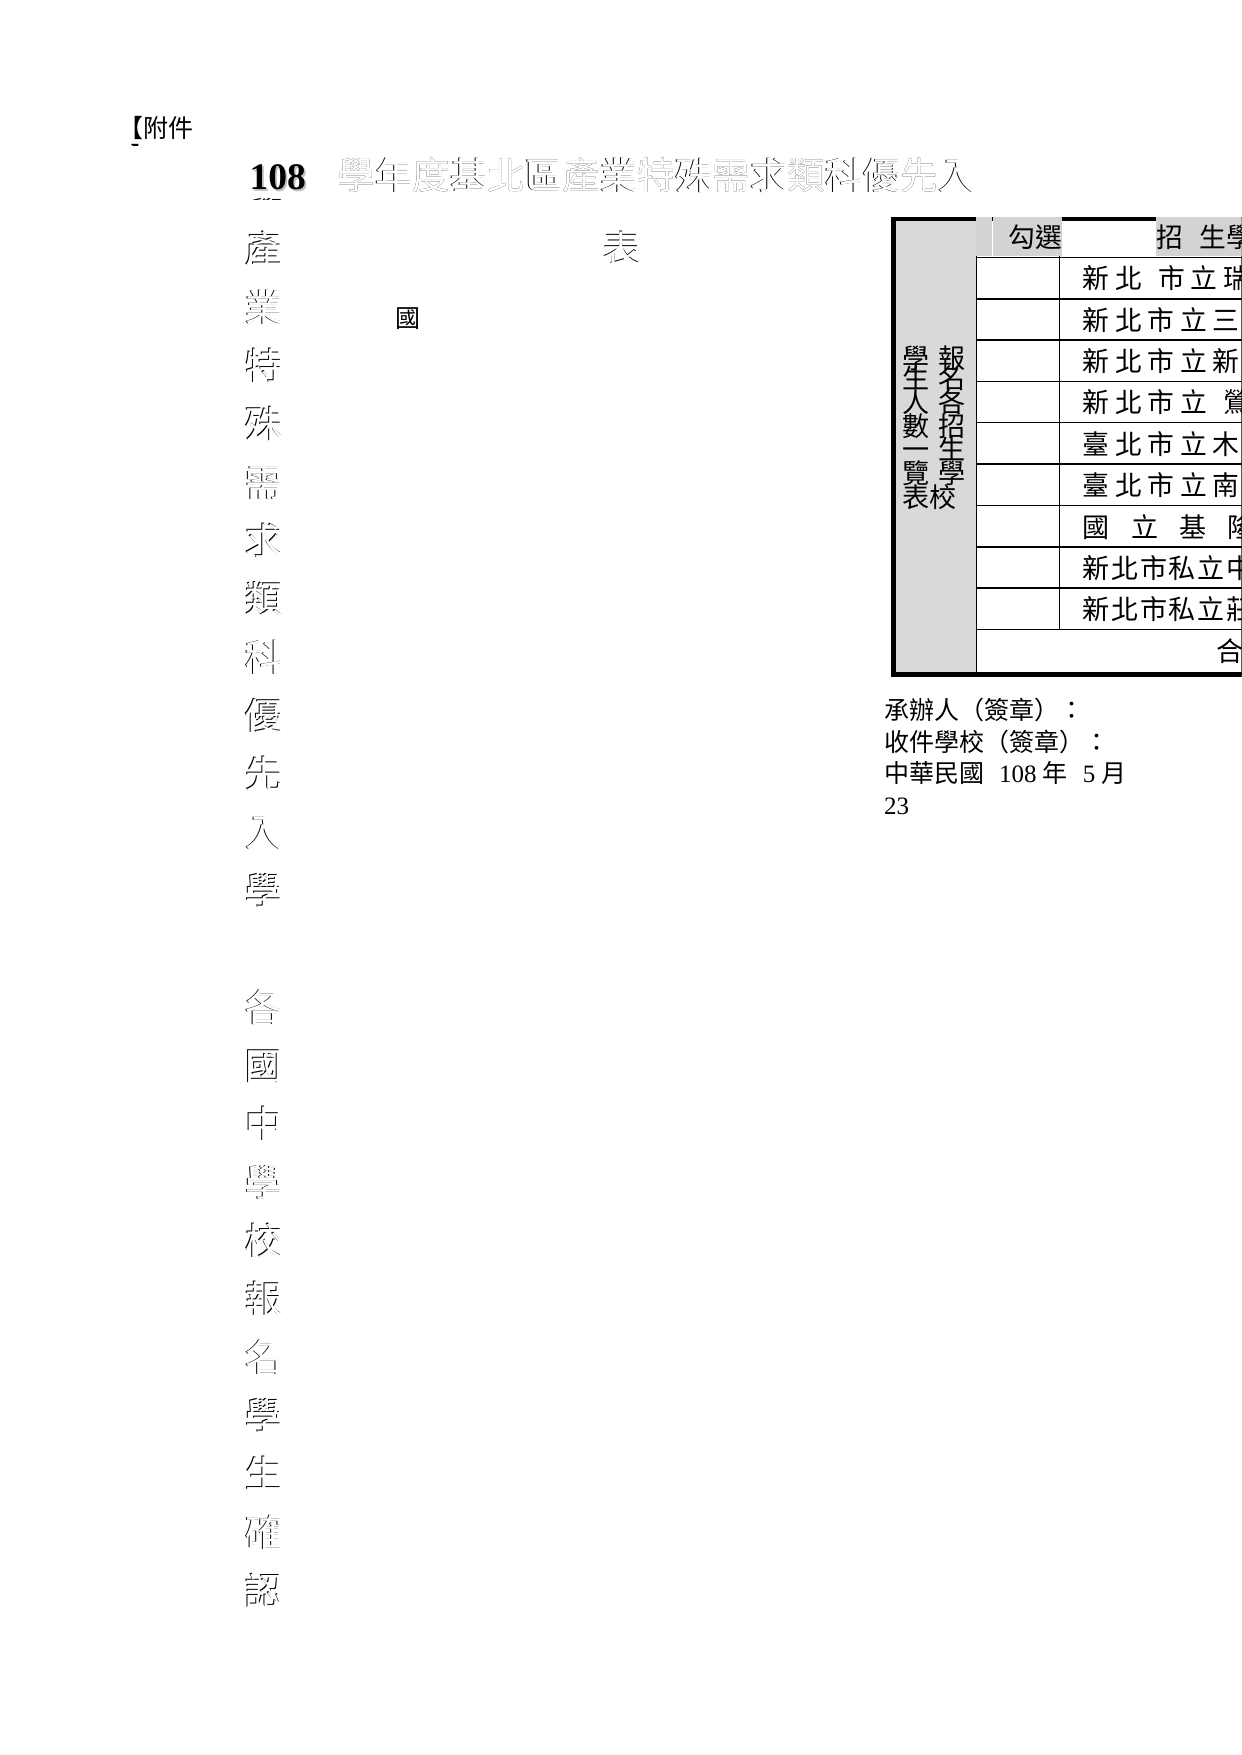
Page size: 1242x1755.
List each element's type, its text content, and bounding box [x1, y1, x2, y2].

table_header 招 生學 校 [1060, 221, 1241, 257]
table_cell [977, 258, 1059, 298]
table_cell 國 立 基 隆 海 事 [1060, 506, 1241, 546]
text 108 學年度基北區產業特殊需求類科優先入學 各國中學校報名學生確認表 [533, 217, 709, 275]
table_cell 合計總數量 [977, 630, 1241, 672]
text 承辦人（簽章）： 收件學校（簽章）： 中華民國 108 年 5 月 23 [884, 692, 1137, 819]
table_cell [977, 589, 1059, 628]
table_cell [977, 465, 1059, 504]
table_cell [977, 341, 1059, 381]
table_cell 新北市私立中華商海 [1060, 548, 1241, 587]
table_header 學報 生名 人各 數招 一生 覽學 表校 [896, 221, 976, 672]
table_cell 新北市私立莊敬工家 [1060, 589, 1241, 628]
table_cell [977, 423, 1059, 463]
table_cell 臺北市立木柵高工 [1060, 423, 1241, 463]
table_cell 新北市立新北高工 [1060, 341, 1241, 381]
table_cell [977, 300, 1059, 339]
table_header 勾選 [977, 221, 1059, 257]
table_cell 新北市立三重商工 [1060, 300, 1241, 339]
table_cell [977, 506, 1059, 546]
table_cell 臺北市立南港高工 [1060, 465, 1241, 504]
table_cell [977, 382, 1059, 422]
table_cell 新北市立 鶯歌工商 [1060, 382, 1241, 422]
table_cell [977, 548, 1059, 587]
table_cell 新北 市立瑞芳高工 [1060, 258, 1241, 298]
